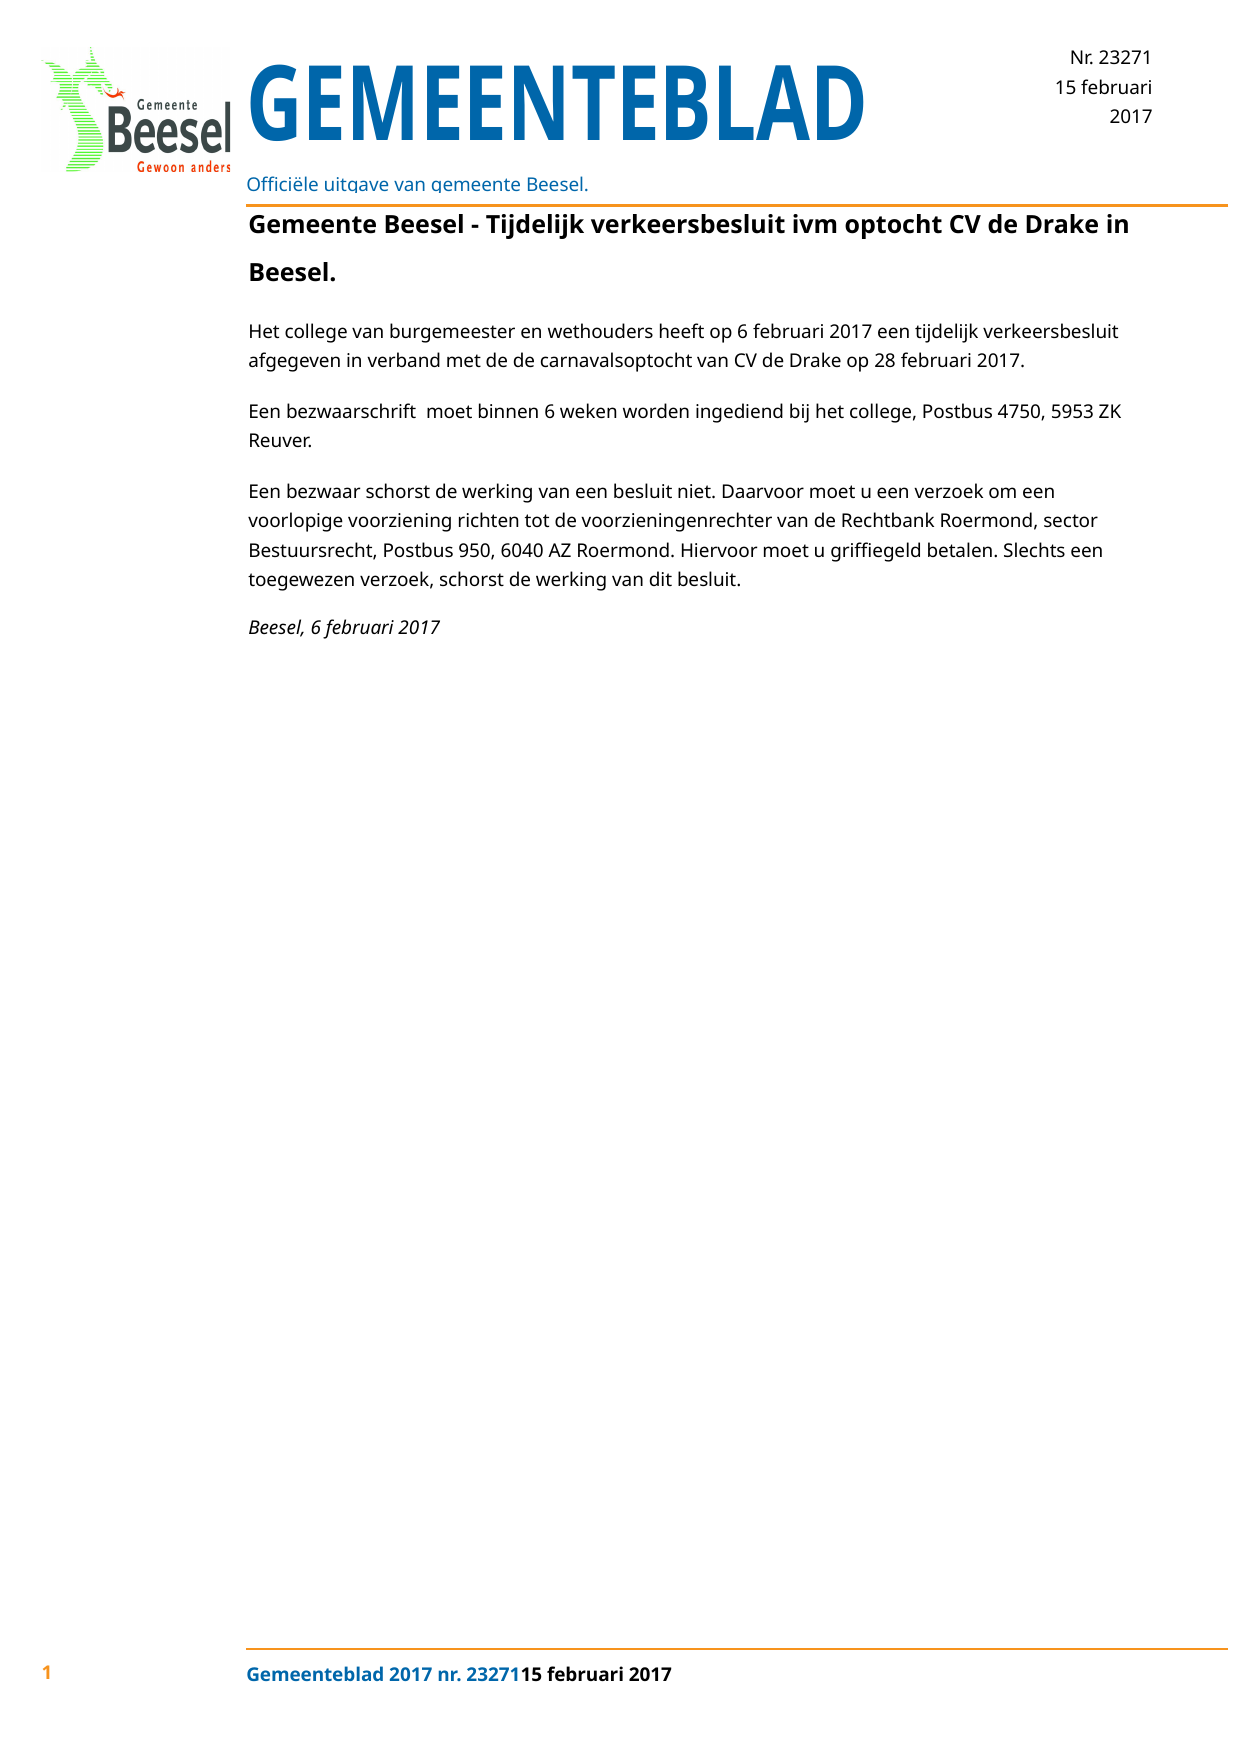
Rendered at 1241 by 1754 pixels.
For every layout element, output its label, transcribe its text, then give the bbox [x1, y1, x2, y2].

text Een bezwaarschrift moet binnen 6 weken worden ingediend bij het college, Postbus 4750, 5953 ZK Reuver. [248, 398, 1152, 453]
text Beesel, 6 februari 2017 [248, 614, 1152, 640]
text Een bezwaar schorst de werking van een besluit niet. Daarvoor moet u een verzoek om een voorlopige voorziening richten tot de voorzieningenrechter van de Rechtbank Roermond, sector Bestuursrecht, Postbus 950, 6040 AZ Roermond. Hiervoor moet u griffiegeld betalen. Slechts een toegewezen verzoek, schorst de werking van dit besluit. [248, 478, 1152, 592]
picture [41, 47, 231, 172]
text Het college van burgemeester en wethouders heeft op 6 februari 2017 een tijdelijk verkeersbesluit afgegeven in verband met de de carnavalsoptocht van CV de Drake op 28 februari 2017. [248, 318, 1152, 373]
text Gemeente Beesel - Tijdelijk verkeersbesluit ivm optocht CV de Drake in Beesel. [248, 207, 1152, 288]
